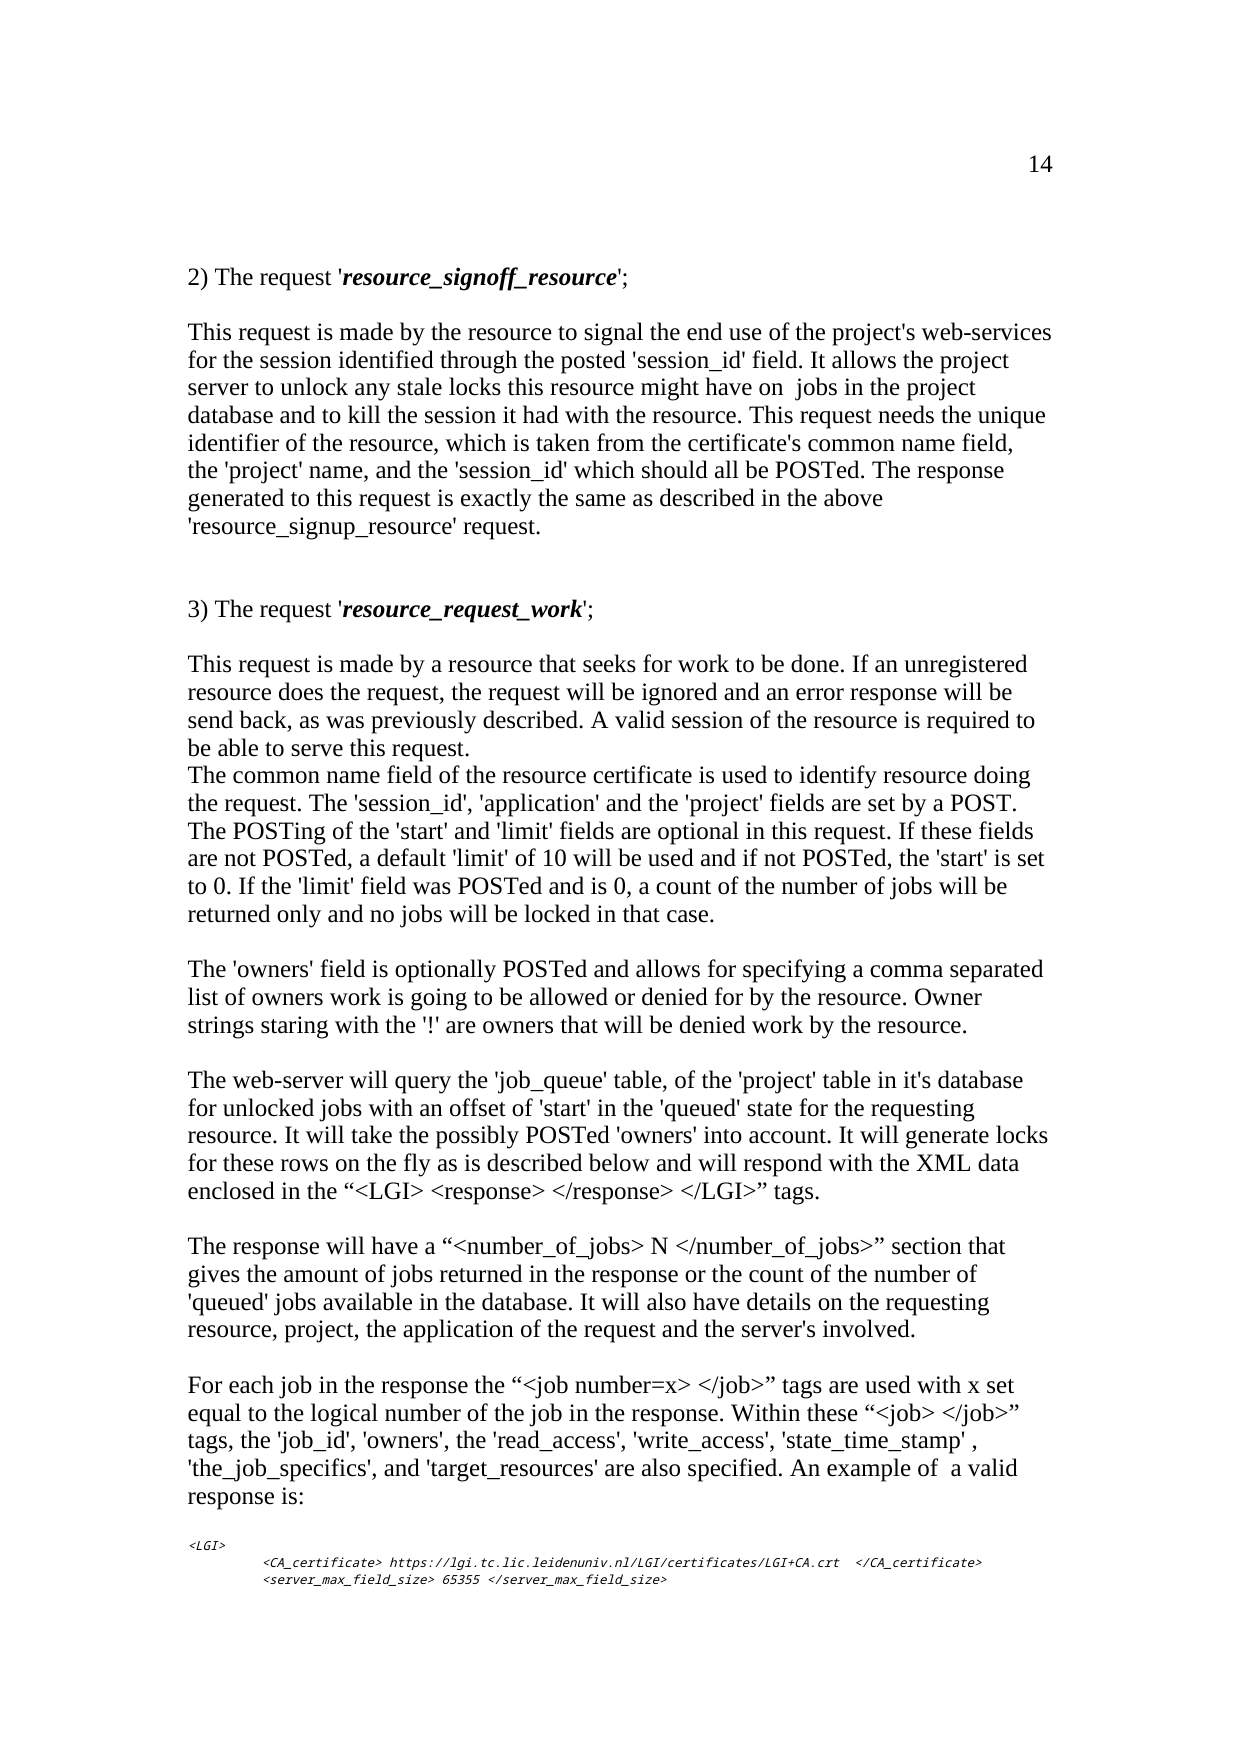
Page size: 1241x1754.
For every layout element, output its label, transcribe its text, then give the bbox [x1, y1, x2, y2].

text The common name field of the resource certificate is used to identify resource doing the request. The 'session_id', 'application' and the 'project' fields are set by a POST. The POSTing of the 'start' and 'limit' fields are optional in this request. If these fields are not POSTed, a default 'limit' of 10 will be used and if not POSTed, the 'start' is set to 0. If the 'limit' field was POSTed and is 0, a count of the number of jobs will be returned only and no jobs will be locked in that case. [187, 761, 1053, 928]
text This request is made by the resource to signal the end use of the project's web-services for the session identified through the posted 'session_id' field. It allows the project server to unlock any stale locks this resource might have on jobs in the project database and to kill the session it had with the resource. This request needs the unique identifier of the resource, which is taken from the certificate's common name field, the 'project' name, and the 'session_id' which should all be POSTed. The response generated to this request is exactly the same as described in the above 'resource_signup_resource' request. [187, 318, 1053, 540]
text The response will have a “<number_of_jobs> N </number_of_jobs>” section that gives the amount of jobs returned in the response or the count of the number of 'queued' jobs available in the database. It will also have details on the requesting resource, project, the application of the request and the server's involved. [187, 1232, 1053, 1343]
text <server_max_field_size> 65355 </server_max_field_size> [187, 1571, 1053, 1588]
text <LGI> [187, 1537, 1053, 1554]
text This request is made by a resource that seeks for work to be done. If an unregistered resource does the request, the request will be ignored and an error response will be send back, as was previously described. A valid session of the resource is required to be able to serve this request. [187, 651, 1053, 761]
text 3) The request 'resource_request_work'; [187, 595, 1053, 623]
text For each job in the response the “<job number=x> </job>” tags are used with x set equal to the logical number of the job in the response. Within these “<job> </job>” tags, the 'job_id', 'owners', the 'read_access', 'write_access', 'state_time_stamp' , 'the_job_specifics', and 'target_resources' are also specified. An example of a valid response is: [187, 1371, 1053, 1509]
text The 'owners' field is optionally POSTed and allows for specifying a comma separated list of owners work is going to be allowed or denied for by the resource. Owner strings staring with the '!' are owners that will be denied work by the resource. [187, 955, 1053, 1038]
text <CA_certificate> https://lgi.tc.lic.leidenuniv.nl/LGI/certificates/LGI+CA.crt </CA_certificate> [187, 1554, 1053, 1571]
text The web-server will query the 'job_queue' table, of the 'project' table in it's database for unlocked jobs with an offset of 'start' in the 'queued' state for the requesting resource. It will take the possibly POSTed 'owners' into account. It will generate locks for these rows on the fly as is described below and will respond with the XML data enclosed in the “<LGI> <response> </response> </LGI>” tags. [187, 1066, 1053, 1205]
text 2) The request 'resource_signoff_resource'; [187, 263, 1053, 290]
